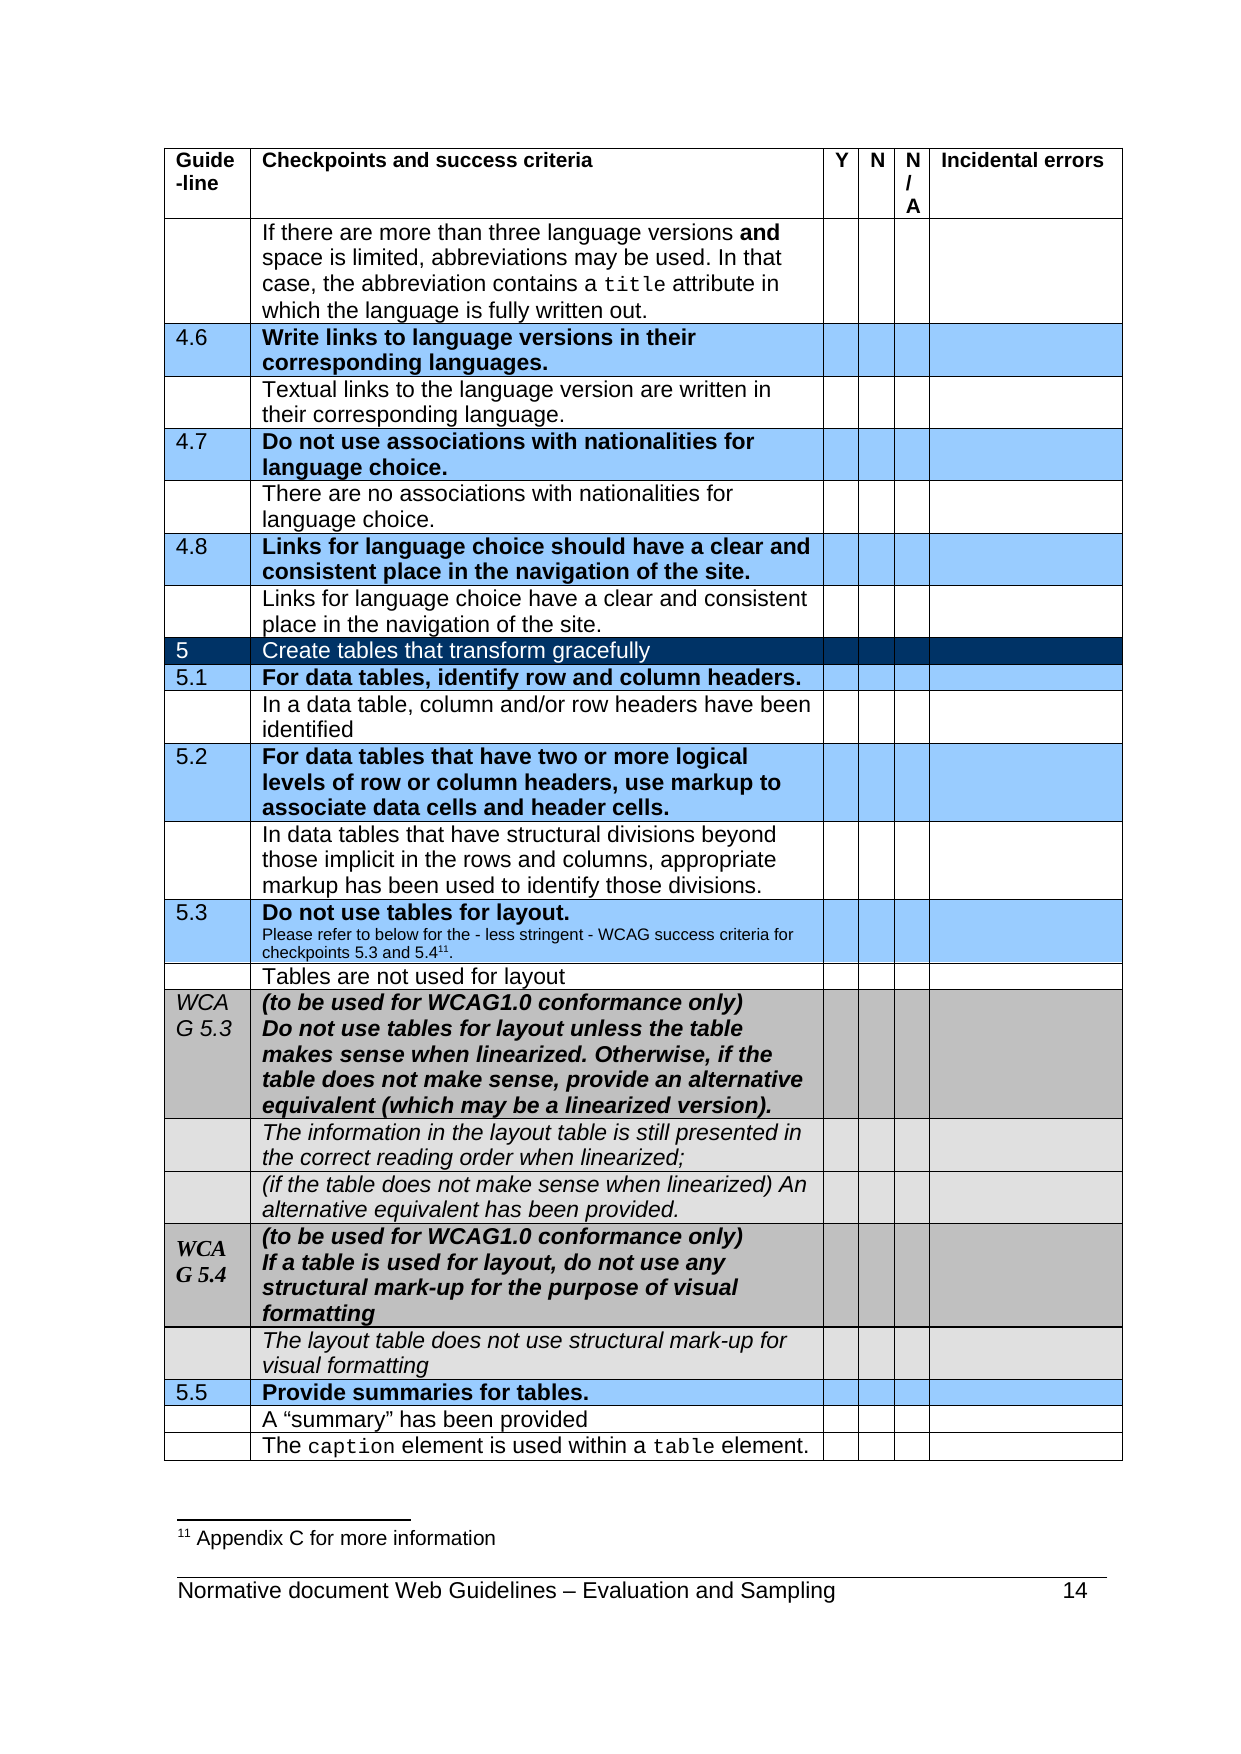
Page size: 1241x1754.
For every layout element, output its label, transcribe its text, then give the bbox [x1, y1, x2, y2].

table_cell The layout table does not use structural mark-up for visual formatting [251, 1328, 823, 1379]
table_cell [859, 691, 894, 743]
table_cell The caption element is used within a table element. [251, 1433, 823, 1460]
table_header Checkpoints and success criteria [251, 149, 823, 218]
table_cell 5.5 [165, 1380, 250, 1405]
table_cell [895, 324, 929, 376]
table_cell [930, 744, 1122, 821]
table_cell (to be used for WCAG1.0 conformance only) Do not use tables for layout unless the table makes sense when linearized. Otherwise, if the table does not make sense, provide an alternative equivalent (which may be a linearized version). [251, 990, 823, 1118]
table_cell Links for language choice should have a clear and consistent place in the navigation of the site. [251, 534, 823, 585]
table_cell [930, 665, 1122, 690]
table_cell [165, 1433, 250, 1460]
table_cell [824, 377, 858, 428]
table_cell [859, 324, 894, 376]
table_cell 4.8 [165, 534, 250, 585]
table_cell [165, 1406, 250, 1432]
table_cell [859, 1380, 894, 1405]
table_cell [165, 822, 250, 898]
table_cell [930, 1406, 1122, 1432]
table_cell [824, 900, 858, 962]
table_cell [859, 744, 894, 821]
table_cell [895, 990, 929, 1118]
table_header N/A [895, 149, 929, 218]
table_cell [930, 822, 1122, 898]
table_cell [859, 377, 894, 428]
table_cell [930, 964, 1122, 989]
table_cell Tables are not used for layout [251, 964, 823, 989]
table_cell In a data table, column and/or row headers have been identified [251, 691, 823, 743]
table_cell [930, 324, 1122, 376]
table_cell Write links to language versions in their corresponding languages. [251, 324, 823, 376]
table_cell [165, 1328, 250, 1379]
table_cell [930, 1433, 1122, 1460]
table_cell [859, 1224, 894, 1326]
table_cell [824, 990, 858, 1118]
table_cell [930, 1119, 1122, 1171]
table_cell [895, 481, 929, 532]
table_cell [895, 1433, 929, 1460]
table_cell [930, 900, 1122, 962]
table_cell [930, 586, 1122, 637]
table_cell [824, 429, 858, 480]
table_cell [930, 1224, 1122, 1326]
table_cell [824, 1433, 858, 1460]
table_cell [930, 1328, 1122, 1379]
table_cell [824, 1119, 858, 1171]
table_cell 5.2 [165, 744, 250, 821]
table_cell [895, 665, 929, 690]
table_cell [895, 1406, 929, 1432]
table_cell 4.7 [165, 429, 250, 480]
table_cell [895, 429, 929, 480]
table_cell [930, 219, 1122, 323]
table_cell [824, 534, 858, 585]
table_cell [824, 638, 858, 664]
table_cell [859, 1433, 894, 1460]
table_cell [824, 219, 858, 323]
table_cell [895, 691, 929, 743]
table_cell [824, 744, 858, 821]
table_cell [859, 964, 894, 989]
table_cell [895, 1328, 929, 1379]
table_cell [859, 1328, 894, 1379]
table_cell [930, 377, 1122, 428]
table_cell [895, 638, 929, 664]
table_cell [895, 1224, 929, 1326]
table_cell Do not use tables for layout. Please refer to below for the - less stringent - WCAG success criteria for checkpoints 5.3 and 5.4. [251, 900, 823, 962]
table_cell [895, 1172, 929, 1223]
table_cell [859, 219, 894, 323]
table_cell [824, 964, 858, 989]
table_cell [859, 638, 894, 664]
table_cell [930, 638, 1122, 664]
table_cell [930, 534, 1122, 585]
table_cell 4.6 [165, 324, 250, 376]
table_cell [165, 964, 250, 989]
table_cell The information in the layout table is still presented in the correct reading order when linearized; [251, 1119, 823, 1171]
table_cell [930, 1380, 1122, 1405]
table_cell [824, 822, 858, 898]
table_cell [165, 691, 250, 743]
table_cell [165, 219, 250, 323]
table_header Y [824, 149, 858, 218]
table_cell [895, 822, 929, 898]
table_cell [165, 586, 250, 637]
table_header N [859, 149, 894, 218]
table_cell [859, 990, 894, 1118]
table_cell [895, 219, 929, 323]
table_cell [930, 429, 1122, 480]
table_cell Create tables that transform gracefully [251, 638, 823, 664]
table_header Guide-line [165, 149, 250, 218]
table_cell 5.3 [165, 900, 250, 962]
table_cell [859, 822, 894, 898]
table_cell [824, 481, 858, 532]
table_cell [859, 1172, 894, 1223]
table_cell Textual links to the language version are written in their corresponding language. [251, 377, 823, 428]
table_cell [824, 1224, 858, 1326]
table_cell (to be used for WCAG1.0 conformance only) If a table is used for layout, do not use any structural mark-up for the purpose of visual formatting [251, 1224, 823, 1326]
table_cell 5.1 [165, 665, 250, 690]
table_cell In data tables that have structural divisions beyond those implicit in the rows and columns, appropriate markup has been used to identify those divisions. [251, 822, 823, 898]
table_cell [824, 691, 858, 743]
table_cell [930, 481, 1122, 532]
table_cell [859, 534, 894, 585]
table_cell [859, 481, 894, 532]
table_cell If there are more than three language versions and space is limited, abbreviations may be used. In that case, the abbreviation contains a title attribute in which the language is fully written out. [251, 219, 823, 323]
table_cell [895, 534, 929, 585]
table_cell Do not use associations with nationalities for language choice. [251, 429, 823, 480]
table_cell [859, 665, 894, 690]
table_cell [165, 481, 250, 532]
table_cell [824, 324, 858, 376]
table_cell [895, 1119, 929, 1171]
table_cell [930, 1172, 1122, 1223]
table_cell [165, 377, 250, 428]
table_cell For data tables, identify row and column headers. [251, 665, 823, 690]
table_cell WCAG 5.4 [165, 1224, 250, 1326]
table_cell Provide summaries for tables. [251, 1380, 823, 1405]
table_cell [824, 1380, 858, 1405]
table_cell [895, 964, 929, 989]
table_cell [824, 665, 858, 690]
table_cell [824, 1406, 858, 1432]
table_cell [165, 1119, 250, 1171]
table_cell [930, 990, 1122, 1118]
table_cell [859, 1406, 894, 1432]
table_cell [859, 1119, 894, 1171]
table_cell [824, 1172, 858, 1223]
table_cell [895, 586, 929, 637]
table_cell [824, 586, 858, 637]
table_cell [895, 744, 929, 821]
table_cell [824, 1328, 858, 1379]
table_cell [895, 377, 929, 428]
table_cell Links for language choice have a clear and consistent place in the navigation of the site. [251, 586, 823, 637]
table_cell [859, 586, 894, 637]
table_cell For data tables that have two or more logical levels of row or column headers, use markup to associate data cells and header cells. [251, 744, 823, 821]
table_cell [859, 900, 894, 962]
table_cell [165, 1172, 250, 1223]
table_cell [895, 1380, 929, 1405]
table_cell [859, 429, 894, 480]
table_cell 5 [165, 638, 250, 664]
table_cell (if the table does not make sense when linearized) An alternative equivalent has been provided. [251, 1172, 823, 1223]
table_cell [930, 691, 1122, 743]
table_cell A “summary” has been provided [251, 1406, 823, 1432]
table_header Incidental errors [930, 149, 1122, 218]
table_cell [895, 900, 929, 962]
table_cell WCAG 5.3 [165, 990, 250, 1118]
table_cell There are no associations with nationalities for language choice. [251, 481, 823, 532]
